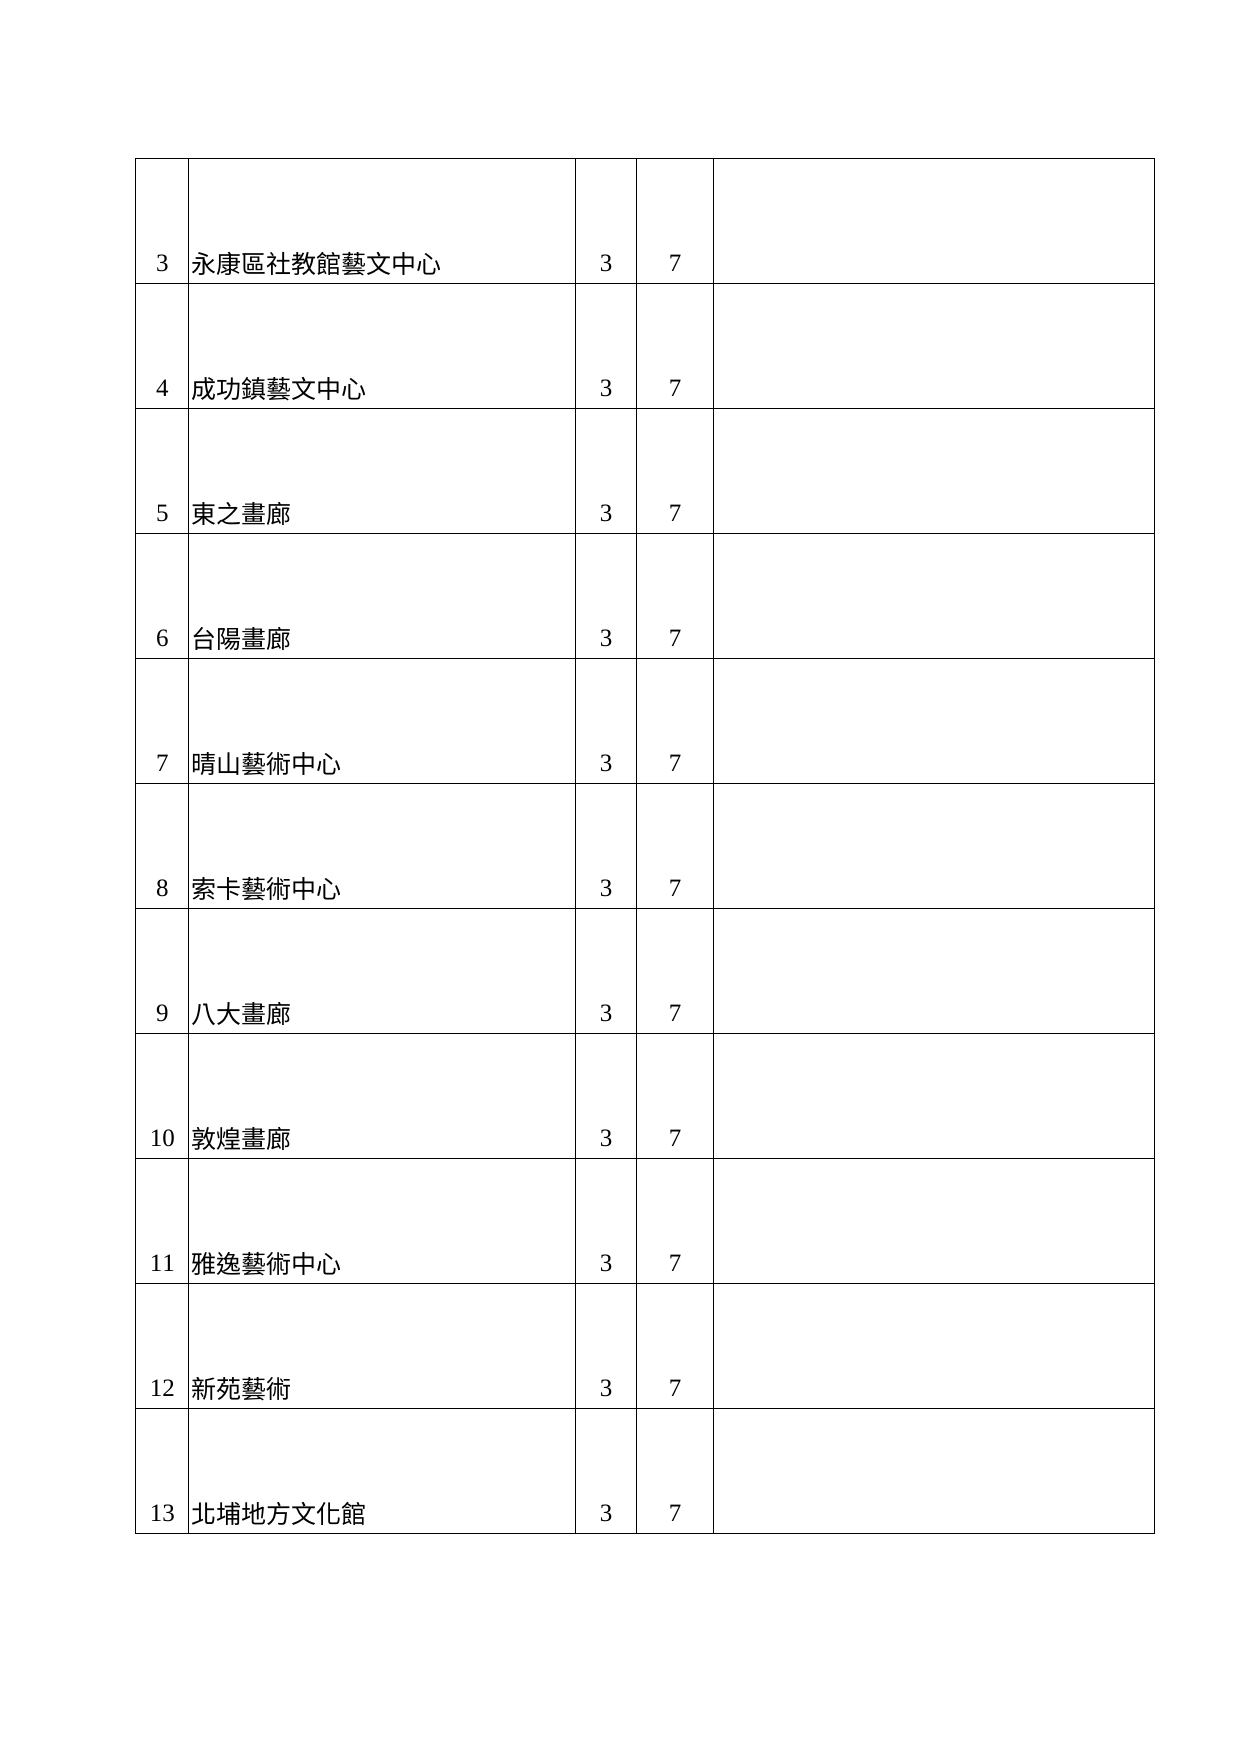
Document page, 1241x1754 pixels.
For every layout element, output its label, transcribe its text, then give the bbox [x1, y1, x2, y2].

table_cell [714, 159, 1154, 283]
table_cell 3 [136, 159, 188, 283]
table_cell 3 [576, 909, 636, 1033]
table_cell [714, 1284, 1154, 1408]
table_cell 八大畫廊 [189, 909, 575, 1033]
table_cell 成功鎮藝文中心 [189, 284, 575, 408]
table_cell [714, 1409, 1154, 1533]
table_cell [714, 534, 1154, 658]
table_cell 7 [637, 1159, 713, 1283]
table_cell 7 [637, 659, 713, 783]
table_cell [714, 659, 1154, 783]
table_cell 索卡藝術中心 [189, 784, 575, 908]
table_cell [714, 1159, 1154, 1283]
table_cell 3 [576, 409, 636, 533]
table_cell 7 [637, 784, 713, 908]
table_cell 北埔地方文化館 [189, 1409, 575, 1533]
table_cell 7 [637, 909, 713, 1033]
table_cell 7 [637, 1409, 713, 1533]
table_cell 7 [637, 534, 713, 658]
table_cell 11 [136, 1159, 188, 1283]
table_cell 4 [136, 284, 188, 408]
table_cell 3 [576, 534, 636, 658]
table_cell 東之畫廊 [189, 409, 575, 533]
table_cell [714, 284, 1154, 408]
table_cell 永康區社教館藝文中心 [189, 159, 575, 283]
table_cell 5 [136, 409, 188, 533]
table_cell [714, 409, 1154, 533]
table_cell 雅逸藝術中心 [189, 1159, 575, 1283]
table_cell 8 [136, 784, 188, 908]
table_cell 6 [136, 534, 188, 658]
table_cell [714, 784, 1154, 908]
table_cell 7 [637, 1034, 713, 1158]
table_cell 3 [576, 1409, 636, 1533]
table_cell 13 [136, 1409, 188, 1533]
table_cell 3 [576, 1159, 636, 1283]
table_cell 3 [576, 1284, 636, 1408]
table_cell 敦煌畫廊 [189, 1034, 575, 1158]
table_cell [714, 909, 1154, 1033]
table_cell 新苑藝術 [189, 1284, 575, 1408]
table_cell 3 [576, 659, 636, 783]
table_cell 3 [576, 159, 636, 283]
table_cell 台陽畫廊 [189, 534, 575, 658]
table_cell 3 [576, 284, 636, 408]
table_cell 7 [637, 409, 713, 533]
table_cell 7 [637, 284, 713, 408]
table_cell 晴山藝術中心 [189, 659, 575, 783]
table_cell 7 [136, 659, 188, 783]
table_cell 7 [637, 1284, 713, 1408]
table_cell 7 [637, 159, 713, 283]
table_cell 10 [136, 1034, 188, 1158]
table_cell 12 [136, 1284, 188, 1408]
table_cell [714, 1034, 1154, 1158]
table_cell 3 [576, 784, 636, 908]
table_cell 3 [576, 1034, 636, 1158]
table_cell 9 [136, 909, 188, 1033]
